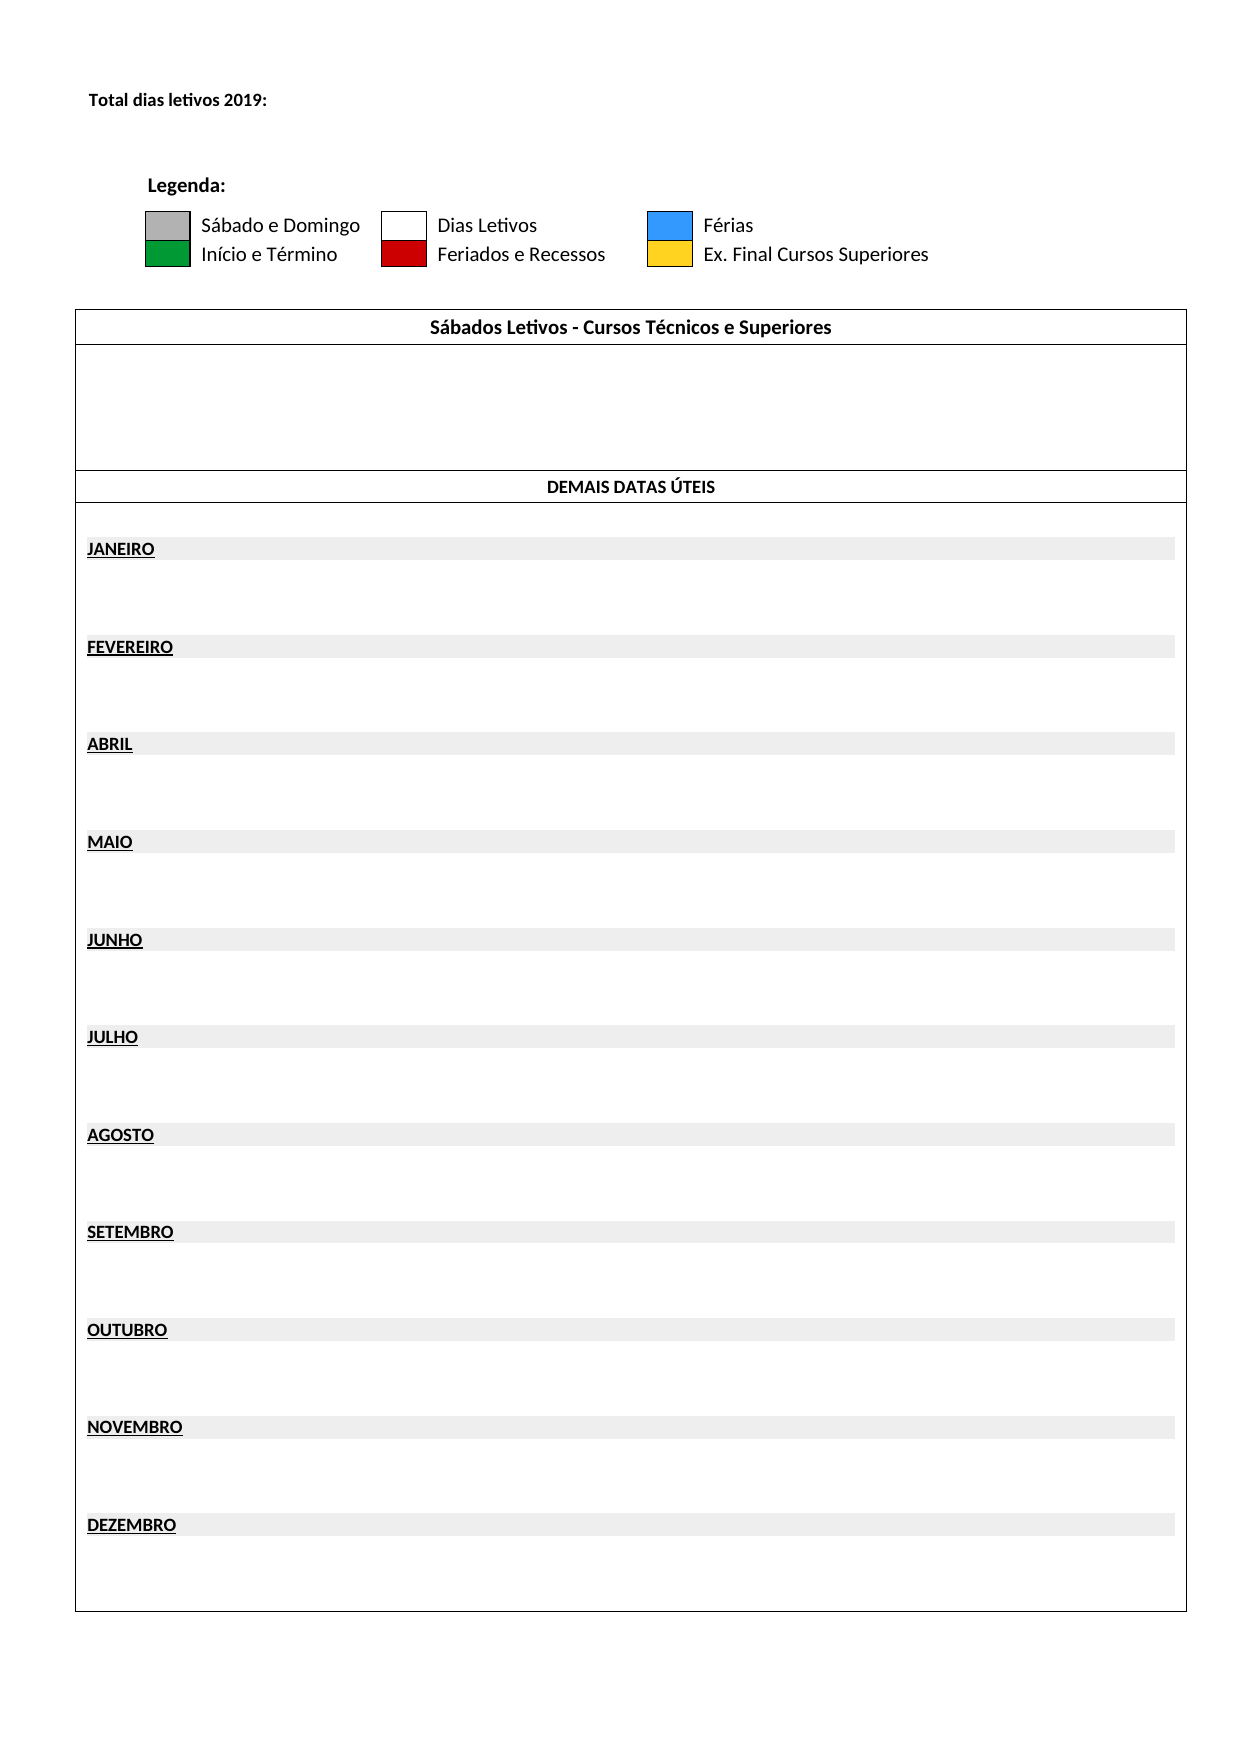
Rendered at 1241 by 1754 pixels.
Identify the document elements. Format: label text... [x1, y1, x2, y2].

table_cell [76, 687, 1186, 709]
table_cell [76, 1565, 1186, 1588]
table_cell [76, 882, 1186, 905]
table_cell [76, 957, 1186, 979]
text Total dias letivos 2019: [89, 89, 1181, 112]
table_cell [76, 1249, 1186, 1272]
table_cell [648, 241, 692, 266]
table_cell [76, 435, 1186, 470]
table_cell [76, 1295, 1186, 1318]
table_cell FEVEREIRO [76, 635, 1186, 664]
table_cell [76, 566, 1186, 589]
table_cell [76, 379, 1186, 407]
table_cell Ex. Final Cursos Superiores [693, 240, 943, 266]
table_cell [76, 1542, 1186, 1565]
table_cell AGOSTO [76, 1123, 1186, 1152]
table_cell [76, 807, 1186, 830]
table_cell [76, 1347, 1186, 1370]
table_cell [76, 345, 1186, 379]
table_cell [382, 241, 426, 266]
table_cell NOVEMBRO [76, 1416, 1186, 1444]
table_cell [76, 1393, 1186, 1416]
table_cell [76, 1370, 1186, 1393]
table_cell JANEIRO [76, 537, 1186, 566]
table_cell [76, 784, 1186, 807]
table_header Sábado e Domingo [191, 211, 381, 240]
table_cell JULHO [76, 1025, 1186, 1054]
table_cell OUTUBRO [76, 1318, 1186, 1347]
table_cell [76, 1175, 1186, 1198]
table_cell [76, 612, 1186, 635]
table_cell [76, 1468, 1186, 1490]
table_cell JUNHO [76, 928, 1186, 957]
table_cell [76, 859, 1186, 882]
table_cell [76, 1003, 1186, 1025]
table_header [382, 212, 426, 240]
table_cell DEMAIS DATAS ÚTEIS [76, 471, 1186, 502]
table_cell [76, 503, 1186, 537]
table_cell [76, 1445, 1186, 1467]
table_cell MAIO [76, 830, 1186, 859]
table_cell DEZEMBRO [76, 1513, 1186, 1542]
table_header Dias Letivos [427, 211, 647, 240]
table_cell [76, 1198, 1186, 1221]
table_cell [76, 1100, 1186, 1123]
table_cell [76, 1054, 1186, 1077]
table_header Sábados Letivos - Cursos Técnicos e Superiores [76, 310, 1186, 344]
table_cell [76, 1588, 1186, 1611]
table_cell [76, 761, 1186, 784]
table_cell [76, 980, 1186, 1002]
table_cell [76, 710, 1186, 732]
table_cell [76, 1152, 1186, 1175]
table_cell SETEMBRO [76, 1221, 1186, 1249]
table_cell [146, 241, 189, 266]
text Legenda: [89, 173, 1181, 198]
table_header [146, 212, 189, 240]
table_cell ABRIL [76, 733, 1186, 761]
table_cell [76, 1272, 1186, 1295]
table_cell [76, 664, 1186, 687]
table_cell [76, 589, 1186, 612]
table_cell Feriados e Recessos [427, 240, 647, 266]
table_header Férias [693, 211, 943, 240]
table_cell [76, 905, 1186, 928]
table_header [648, 212, 692, 240]
table_cell [76, 408, 1186, 435]
table_cell Início e Término [191, 240, 381, 266]
table_cell [76, 1490, 1186, 1513]
table_cell [76, 1077, 1186, 1100]
